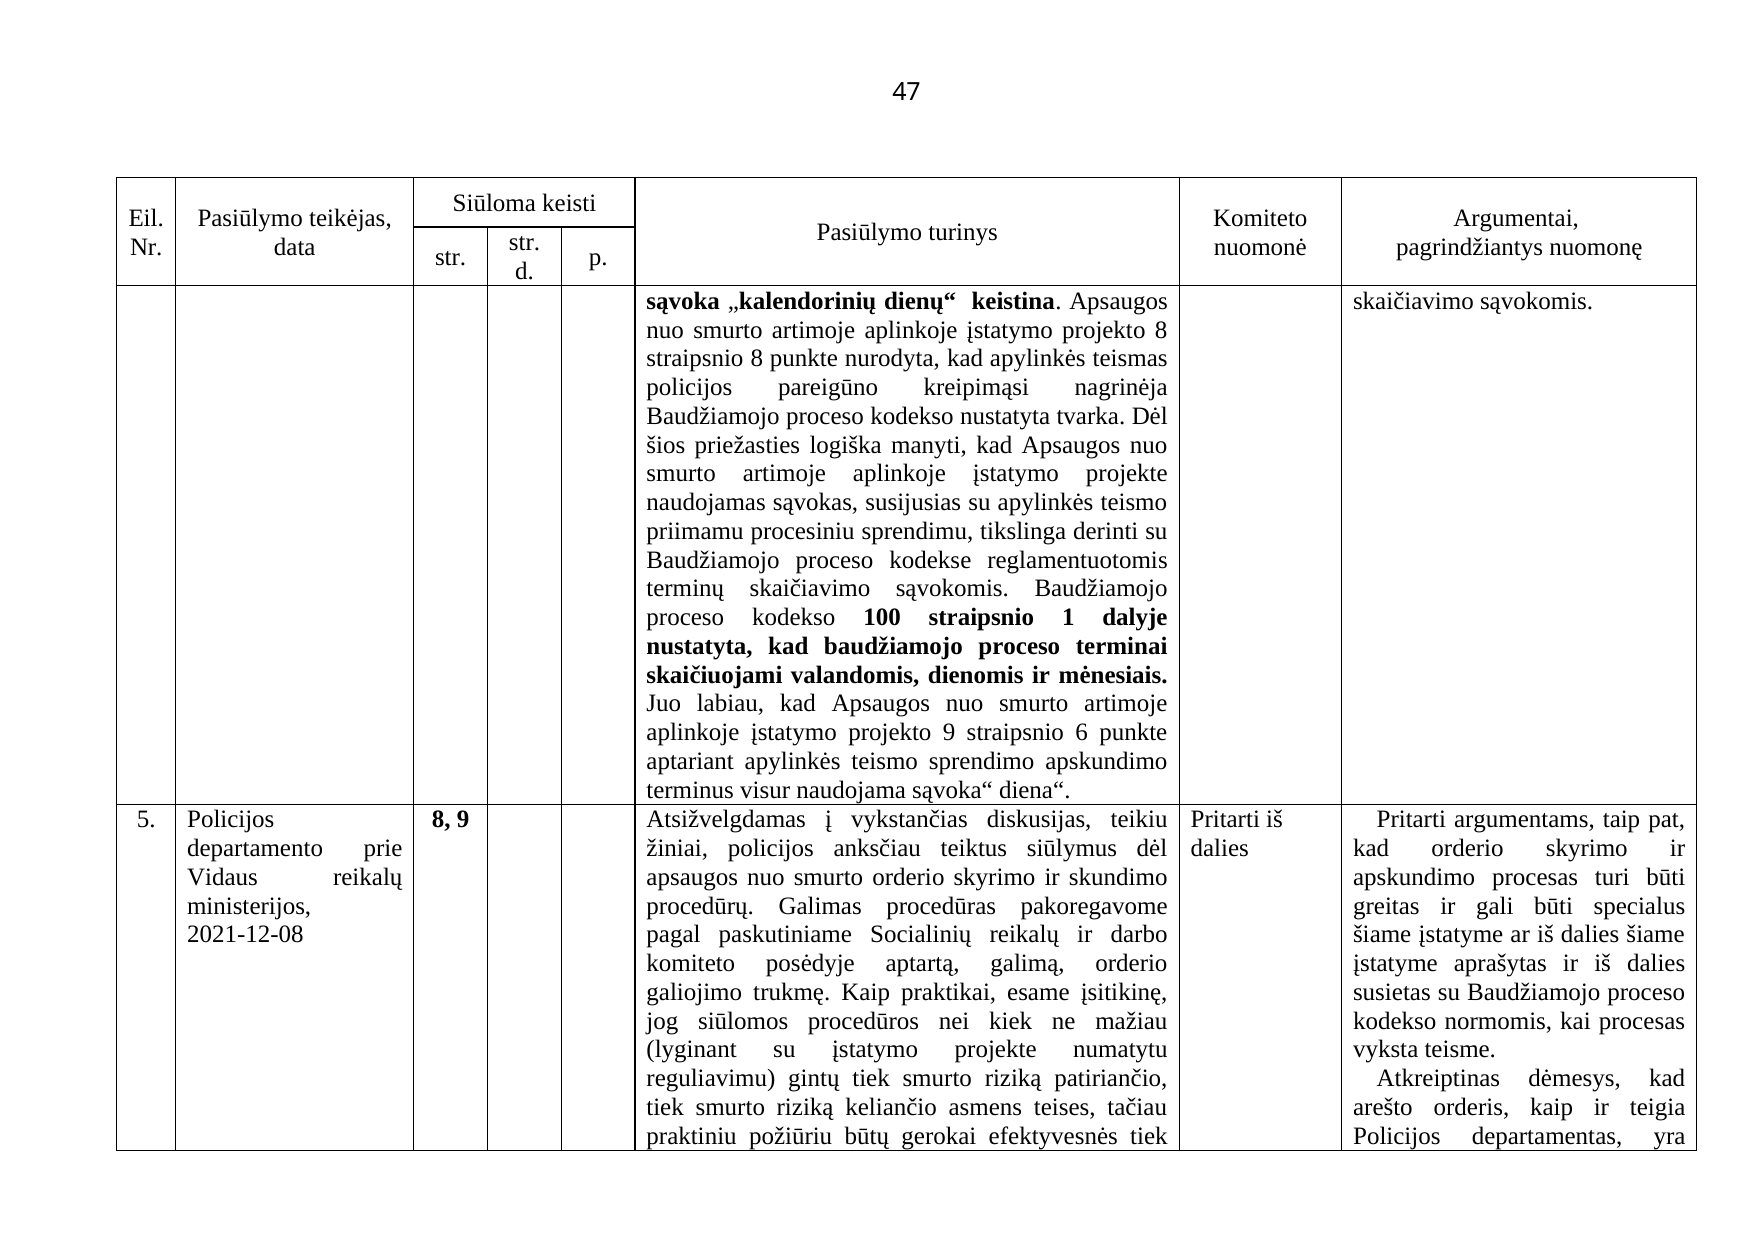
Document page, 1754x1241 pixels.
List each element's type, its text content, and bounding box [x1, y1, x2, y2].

table_cell [414, 286, 487, 803]
table_cell [488, 286, 561, 803]
table_cell str. [414, 228, 487, 285]
table_cell skaičiavimo sąvokomis. [1342, 286, 1696, 803]
table_header Pasiūlymo teikėjas, data [176, 178, 413, 285]
table_cell [117, 286, 175, 803]
table_cell [562, 805, 634, 1149]
table_cell p. [562, 228, 634, 285]
table_cell [488, 805, 561, 1149]
table_cell 5. [117, 805, 175, 1149]
table_cell Pritarti argumentams, taip pat, kad orderio skyrimo ir apskundimo procesas turi būti greitas ir gali būti specialus šiame įstatyme ar iš dalies šiame įstatyme aprašytas ir iš dalies susietas su Baudžiamojo proceso kodekso normomis, kai procesas vyksta teisme. Atkreiptinas dėmesys, kad arešto orderis, kaip ir teigia Policijos departamentas, yra [1342, 805, 1696, 1149]
table_cell [562, 286, 634, 803]
table_header Argumentai, pagrindžiantys nuomonę [1342, 178, 1696, 285]
table_cell Atsižvelgdamas į vykstančias diskusijas, teikiu žiniai, policijos anksčiau teiktus siūlymus dėl apsaugos nuo smurto orderio skyrimo ir skundimo procedūrų. Galimas procedūras pakoregavome pagal paskutiniame Socialinių reikalų ir darbo komiteto posėdyje aptartą, galimą, orderio galiojimo trukmę. Kaip praktikai, esame įsitikinę, jog siūlomos procedūros nei kiek ne mažiau (lyginant su įstatymo projekte numatytu reguliavimu) gintų tiek smurto riziką patiriančio, tiek smurto riziką keliančio asmens teises, tačiau praktiniu požiūriu būtų gerokai efektyvesnės tiek [636, 805, 1179, 1149]
table_header Eil. Nr. [117, 178, 175, 285]
table_cell sąvoka „kalendorinių dienų“ keistina. Apsaugos nuo smurto artimoje aplinkoje įstatymo projekto 8 straipsnio 8 punkte nurodyta, kad apylinkės teismas policijos pareigūno kreipimąsi nagrinėja Baudžiamojo proceso kodekso nustatyta tvarka. Dėl šios priežasties logiška manyti, kad Apsaugos nuo smurto artimoje aplinkoje įstatymo projekte naudojamas sąvokas, susijusias su apylinkės teismo priimamu procesiniu sprendimu, tikslinga derinti su Baudžiamojo proceso kodekse reglamentuotomis terminų skaičiavimo sąvokomis. Baudžiamojo proceso kodekso 100 straipsnio 1 dalyje nustatyta, kad baudžiamojo proceso terminai skaičiuojami valandomis, dienomis ir mėnesiais. Juo labiau, kad Apsaugos nuo smurto artimoje aplinkoje įstatymo projekto 9 straipsnio 6 punkte aptariant apylinkės teismo sprendimo apskundimo terminus visur naudojama sąvoka“ diena“. [636, 286, 1179, 803]
table_cell [1180, 286, 1341, 803]
table_header Komiteto nuomonė [1180, 178, 1341, 285]
table_cell str. d. [488, 228, 561, 285]
table_cell Pritarti iš dalies [1180, 805, 1341, 1149]
table_header Siūloma keisti [414, 178, 634, 226]
table_cell 8, 9 [414, 805, 487, 1149]
table_cell [176, 286, 413, 803]
table_cell Policijos departamento prie Vidaus reikalų ministerijos, 2021-12-08 [176, 805, 413, 1149]
table_header Pasiūlymo turinys [636, 178, 1179, 285]
